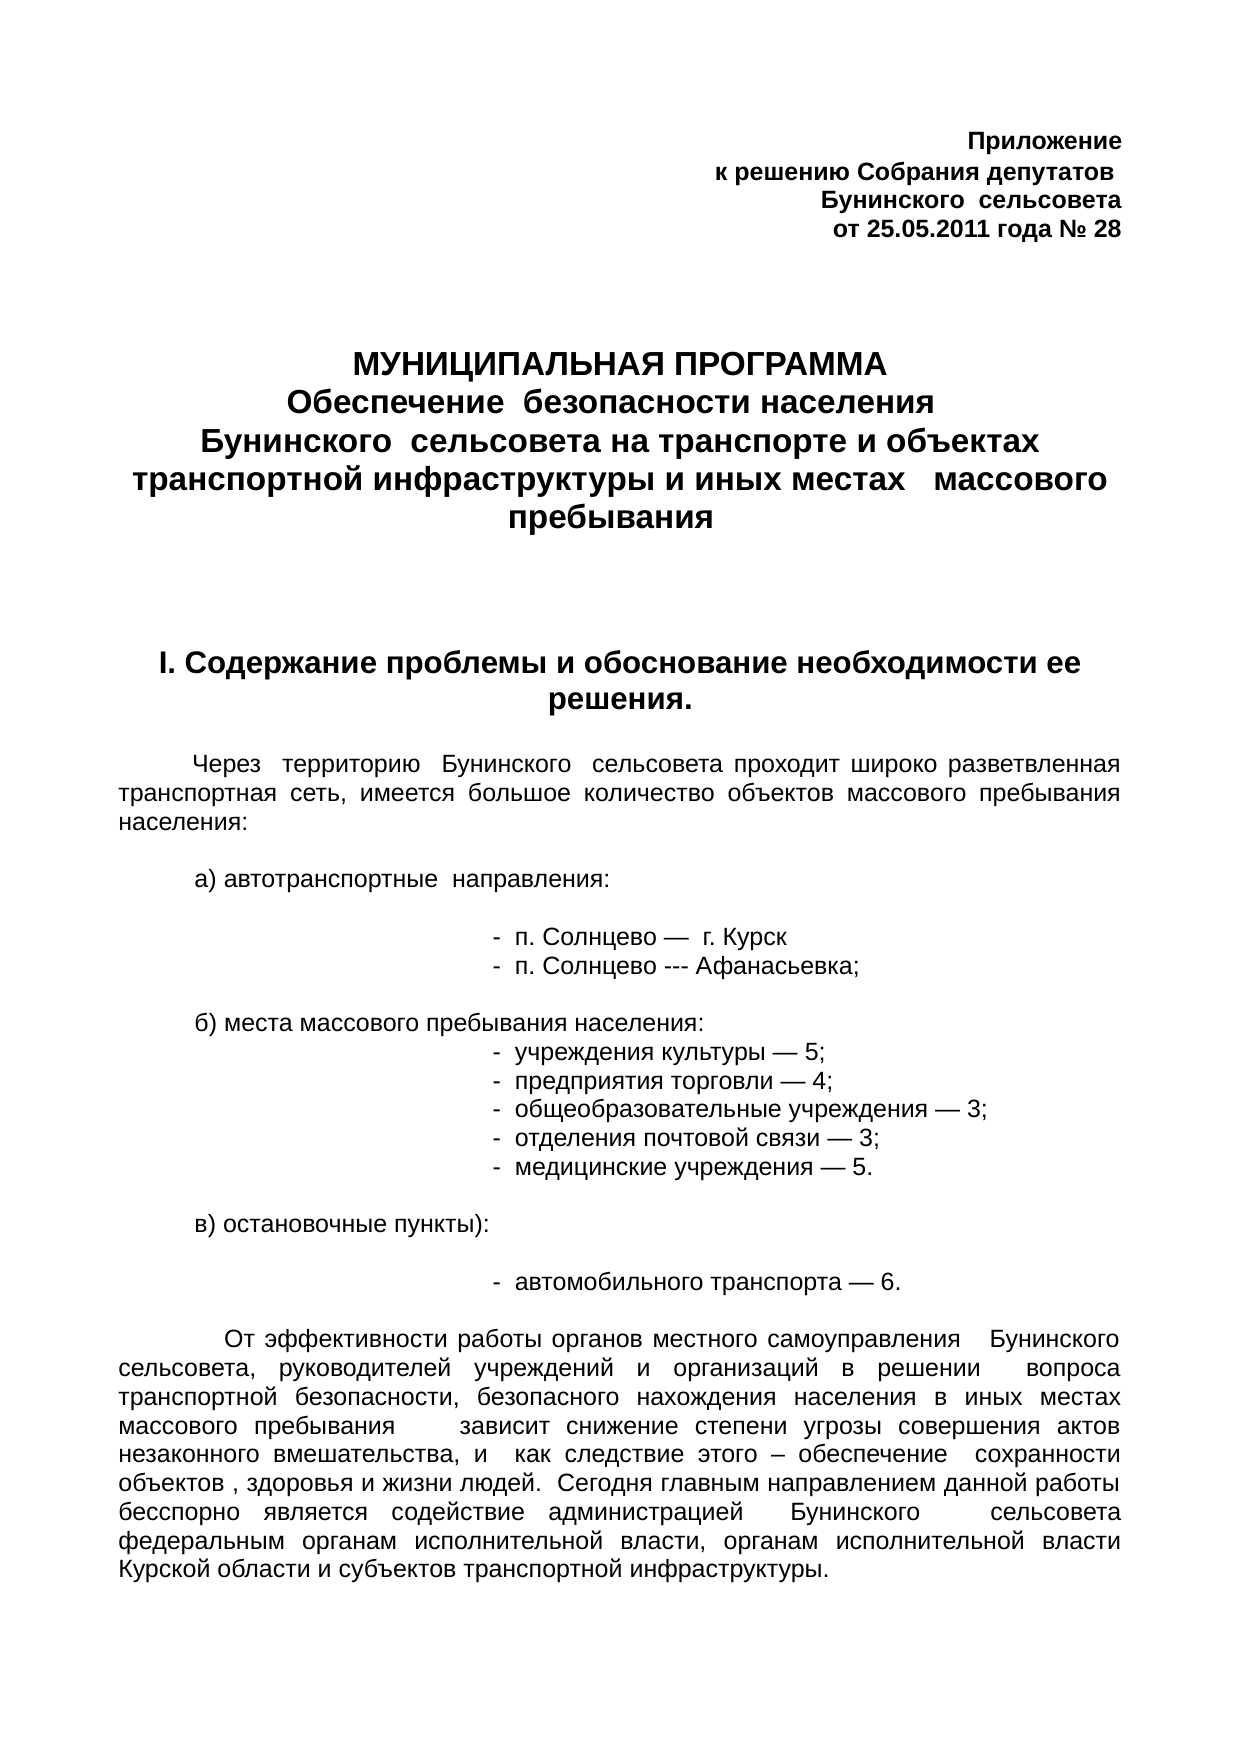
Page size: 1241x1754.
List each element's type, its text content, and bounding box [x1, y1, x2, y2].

text к решению Собрания депутатов [118, 157, 1122, 185]
text МУНИЦИПАЛЬНАЯ ПРОГРАММА [118, 344, 1122, 382]
text Через территорию Бунинского сельсовета проходит широко разветвленная транспортная сеть, имеется большое количество объектов массового пребывания населения: [118, 747, 1122, 836]
text - общеобразовательные учреждения — 3; [118, 1094, 1122, 1123]
text От эффективности работы органов местного самоуправления Бунинского сельсовета, руководителей учреждений и организаций в решении вопроса транспортной безопасности, безопасного нахождения населения в иных местах массового пребывания зависит снижение степени угрозы совершения актов незаконного вмешательства, и как следствие этого – обеспечение сохранности объектов , здоровья и жизни людей. Сегодня главным направлением данной работы бесспорно является содействие администрацией Бунинского сельсовета федеральным органам исполнительной власти, органам исполнительной власти Курской области и субъектов транспортной инфраструктуры. [118, 1324, 1122, 1583]
text - отделения почтовой связи — 3; [118, 1123, 1122, 1152]
text - п. Солнцево — г. Курск [118, 922, 1122, 951]
text а) автотранспортные направления: [118, 864, 1122, 893]
text Приложение [118, 118, 1122, 157]
text Бунинского сельсовета на транспорте и объектах транспортной инфраструктуры и иных местах массового пребывания [118, 421, 1122, 536]
text Обеспечение безопасности населения [118, 382, 1122, 421]
text - медицинские учреждения — 5. [118, 1152, 1122, 1181]
text - автомобильного транспорта — 6. [118, 1267, 1122, 1296]
text - учреждения культуры — 5; [118, 1037, 1122, 1066]
text Бунинского сельсовета [118, 185, 1122, 214]
text от 25.05.2011 года № 28 [118, 214, 1122, 243]
text б) места массового пребывания населения: [118, 1008, 1122, 1037]
text I. Содержание проблемы и обоснование необходимости ее решения. [118, 644, 1122, 716]
text - предприятия торговли — 4; [118, 1066, 1122, 1094]
text в) остановочные пункты): [118, 1209, 1122, 1238]
text - п. Солнцево --- Афанасьевка; [118, 951, 1122, 979]
